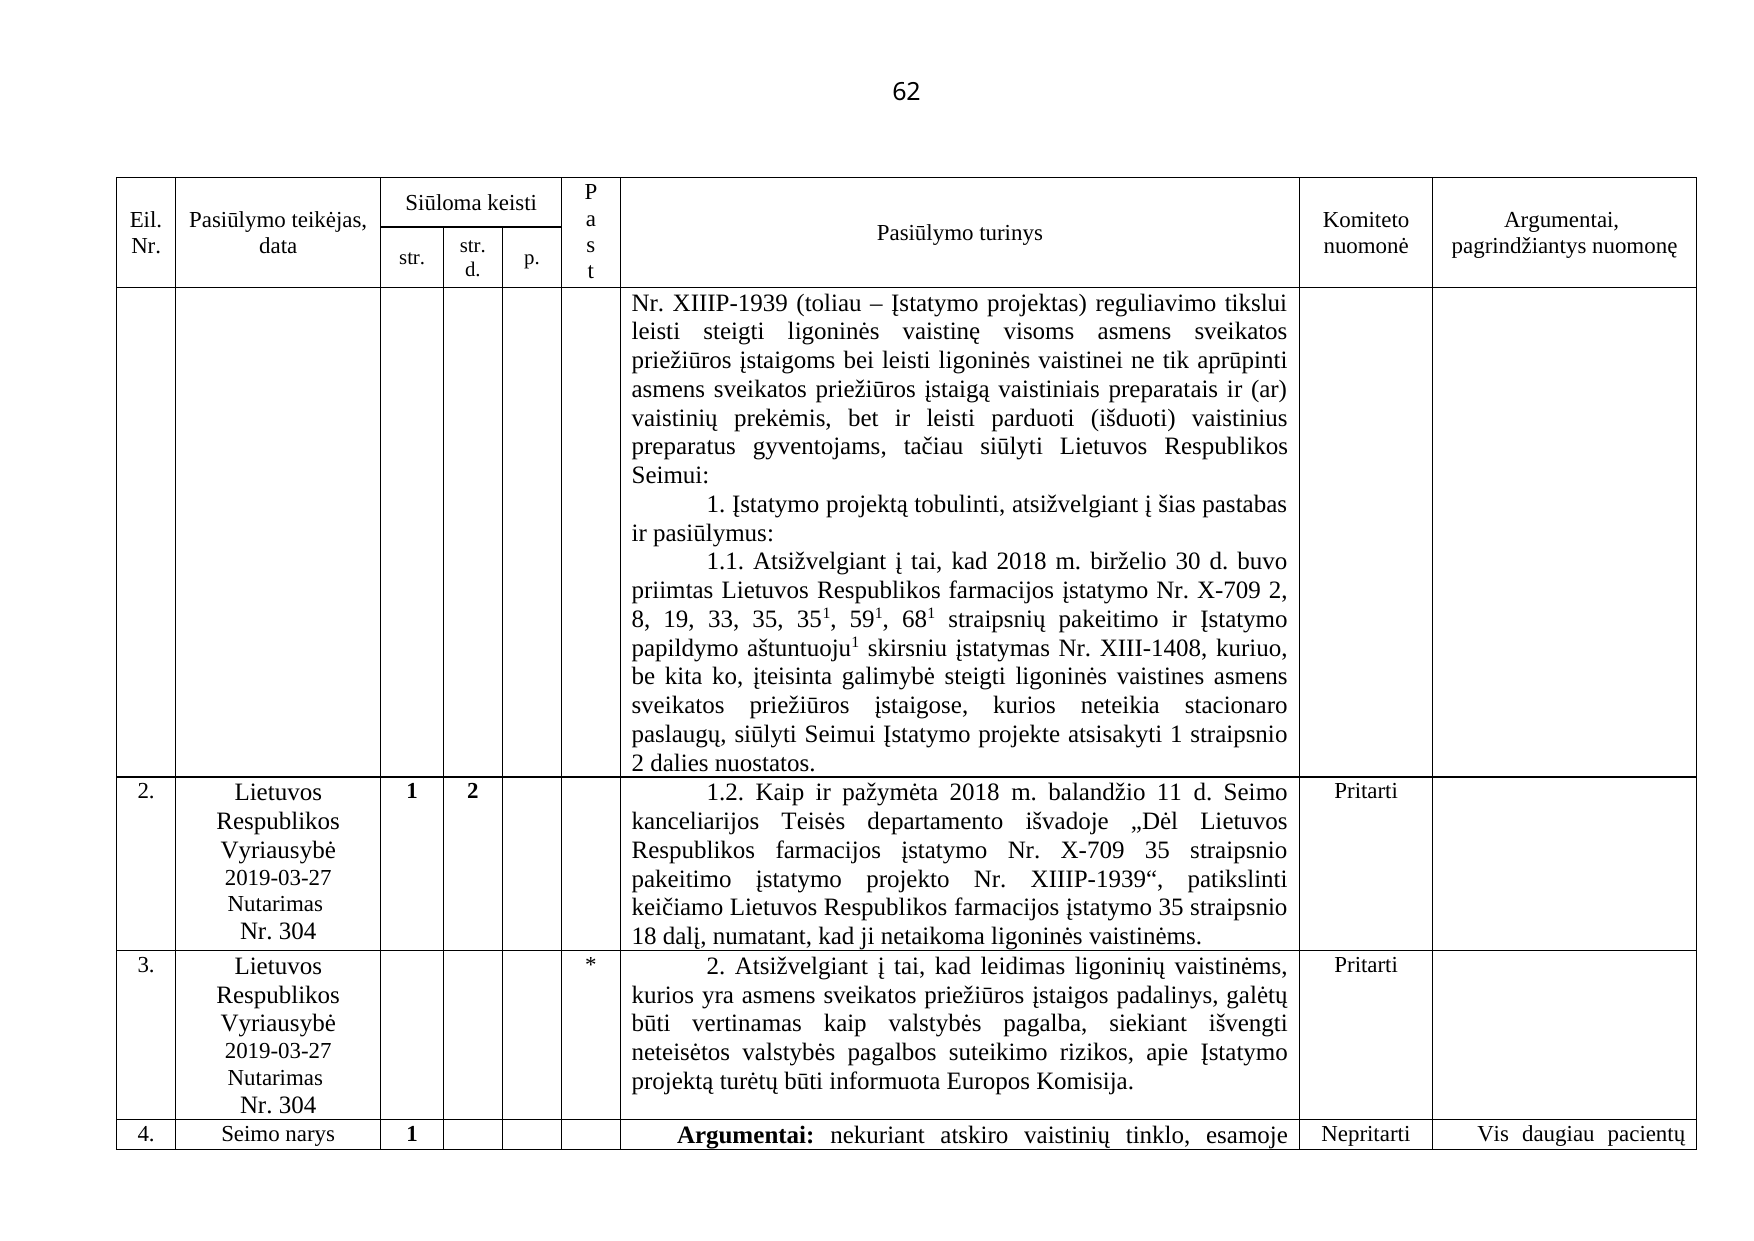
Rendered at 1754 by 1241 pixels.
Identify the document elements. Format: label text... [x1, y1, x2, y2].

table_header Siūloma keisti [381, 178, 561, 226]
table_cell Argumentai: nekuriant atskiro vaistinių tinklo, esamoje [621, 1120, 1299, 1148]
table_cell [1433, 778, 1696, 950]
table_cell [381, 288, 443, 776]
table_cell str. d. [444, 228, 502, 287]
table_cell [176, 288, 380, 776]
table_cell [503, 288, 561, 776]
table_cell Seimo narys [176, 1120, 380, 1148]
table_header Argumentai, pagrindžiantys nuomonę [1433, 178, 1696, 287]
table_cell [503, 1120, 561, 1148]
table_cell Pritarti [1300, 778, 1432, 950]
table_header Pastabos [562, 178, 620, 287]
table_cell 1 [381, 778, 443, 950]
table_cell [1300, 288, 1432, 776]
table_cell [1433, 951, 1696, 1119]
table_cell Vis daugiau pacientų [1433, 1120, 1696, 1148]
table_cell 4. [117, 1120, 175, 1148]
table_cell [562, 1120, 620, 1148]
table_cell 2 [444, 778, 502, 950]
table_cell [444, 1120, 502, 1148]
table_cell 1.2. Kaip ir pažymėta 2018 m. balandžio 11 d. Seimo kanceliarijos Teisės departamento išvadoje „Dėl Lietuvos Respublikos farmacijos įstatymo Nr. X-709 35 straipsnio pakeitimo įstatymo projekto Nr. XIIIP-1939“, patikslinti keičiamo Lietuvos Respublikos farmacijos įstatymo 35 straipsnio 18 dalį, numatant, kad ji netaikoma ligoninės vaistinėms. [621, 778, 1299, 950]
table_cell 1 [381, 1120, 443, 1148]
table_cell [503, 778, 561, 950]
table_cell Nepritarti [1300, 1120, 1432, 1148]
table_header Pasiūlymo teikėjas, data [176, 178, 380, 287]
table_cell [503, 951, 561, 1119]
table_cell [444, 951, 502, 1119]
table_header Eil. Nr. [117, 178, 175, 287]
table_cell p. [503, 228, 561, 287]
table_cell [562, 288, 620, 776]
table_cell Lietuvos Respublikos Vyriausybė 2019-03-27 Nutarimas Nr. 304 [176, 951, 380, 1119]
table_cell [562, 778, 620, 950]
table_cell [1433, 288, 1696, 776]
table_cell Nr. XIIIP-1939 (toliau – Įstatymo projektas) reguliavimo tikslui leisti steigti ligoninės vaistinę visoms asmens sveikatos priežiūros įstaigoms bei leisti ligoninės vaistinei ne tik aprūpinti asmens sveikatos priežiūros įstaigą vaistiniais preparatais ir (ar) vaistinių prekėmis, bet ir leisti parduoti (išduoti) vaistinius preparatus gyventojams, tačiau siūlyti Lietuvos Respublikos Seimui: 1. Įstatymo projektą tobulinti, atsižvelgiant į šias pastabas ir pasiūlymus: 1.1. Atsižvelgiant į tai, kad 2018 m. birželio 30 d. buvo priimtas Lietuvos Respublikos farmacijos įstatymo Nr. X-709 2, 8, 19, 33, 35, 351, 591, 681 straipsnių pakeitimo ir Įstatymo papildymo aštuntuoju1 skirsniu įstatymas Nr. XIII-1408, kuriuo, be kita ko, įteisinta galimybė steigti ligoninės vaistines asmens sveikatos priežiūros įstaigose, kurios neteikia stacionaro paslaugų, siūlyti Seimui Įstatymo projekte atsisakyti 1 straipsnio 2 dalies nuostatos. [621, 288, 1299, 776]
table_cell [381, 951, 443, 1119]
table_cell [117, 288, 175, 776]
table_cell [444, 288, 502, 776]
table_cell str. [381, 228, 443, 287]
table_header Pasiūlymo turinys [621, 178, 1299, 287]
table_cell 3. [117, 951, 175, 1119]
table_cell Lietuvos Respublikos Vyriausybė 2019-03-27 Nutarimas Nr. 304 [176, 778, 380, 950]
table_cell 2. [117, 778, 175, 950]
table_cell * [562, 951, 620, 1119]
table_cell 2. Atsižvelgiant į tai, kad leidimas ligoninių vaistinėms, kurios yra asmens sveikatos priežiūros įstaigos padalinys, galėtų būti vertinamas kaip valstybės pagalba, siekiant išvengti neteisėtos valstybės pagalbos suteikimo rizikos, apie Įstatymo projektą turėtų būti informuota Europos Komisija. [621, 951, 1299, 1119]
table_cell Pritarti [1300, 951, 1432, 1119]
table_header Komiteto nuomonė [1300, 178, 1432, 287]
